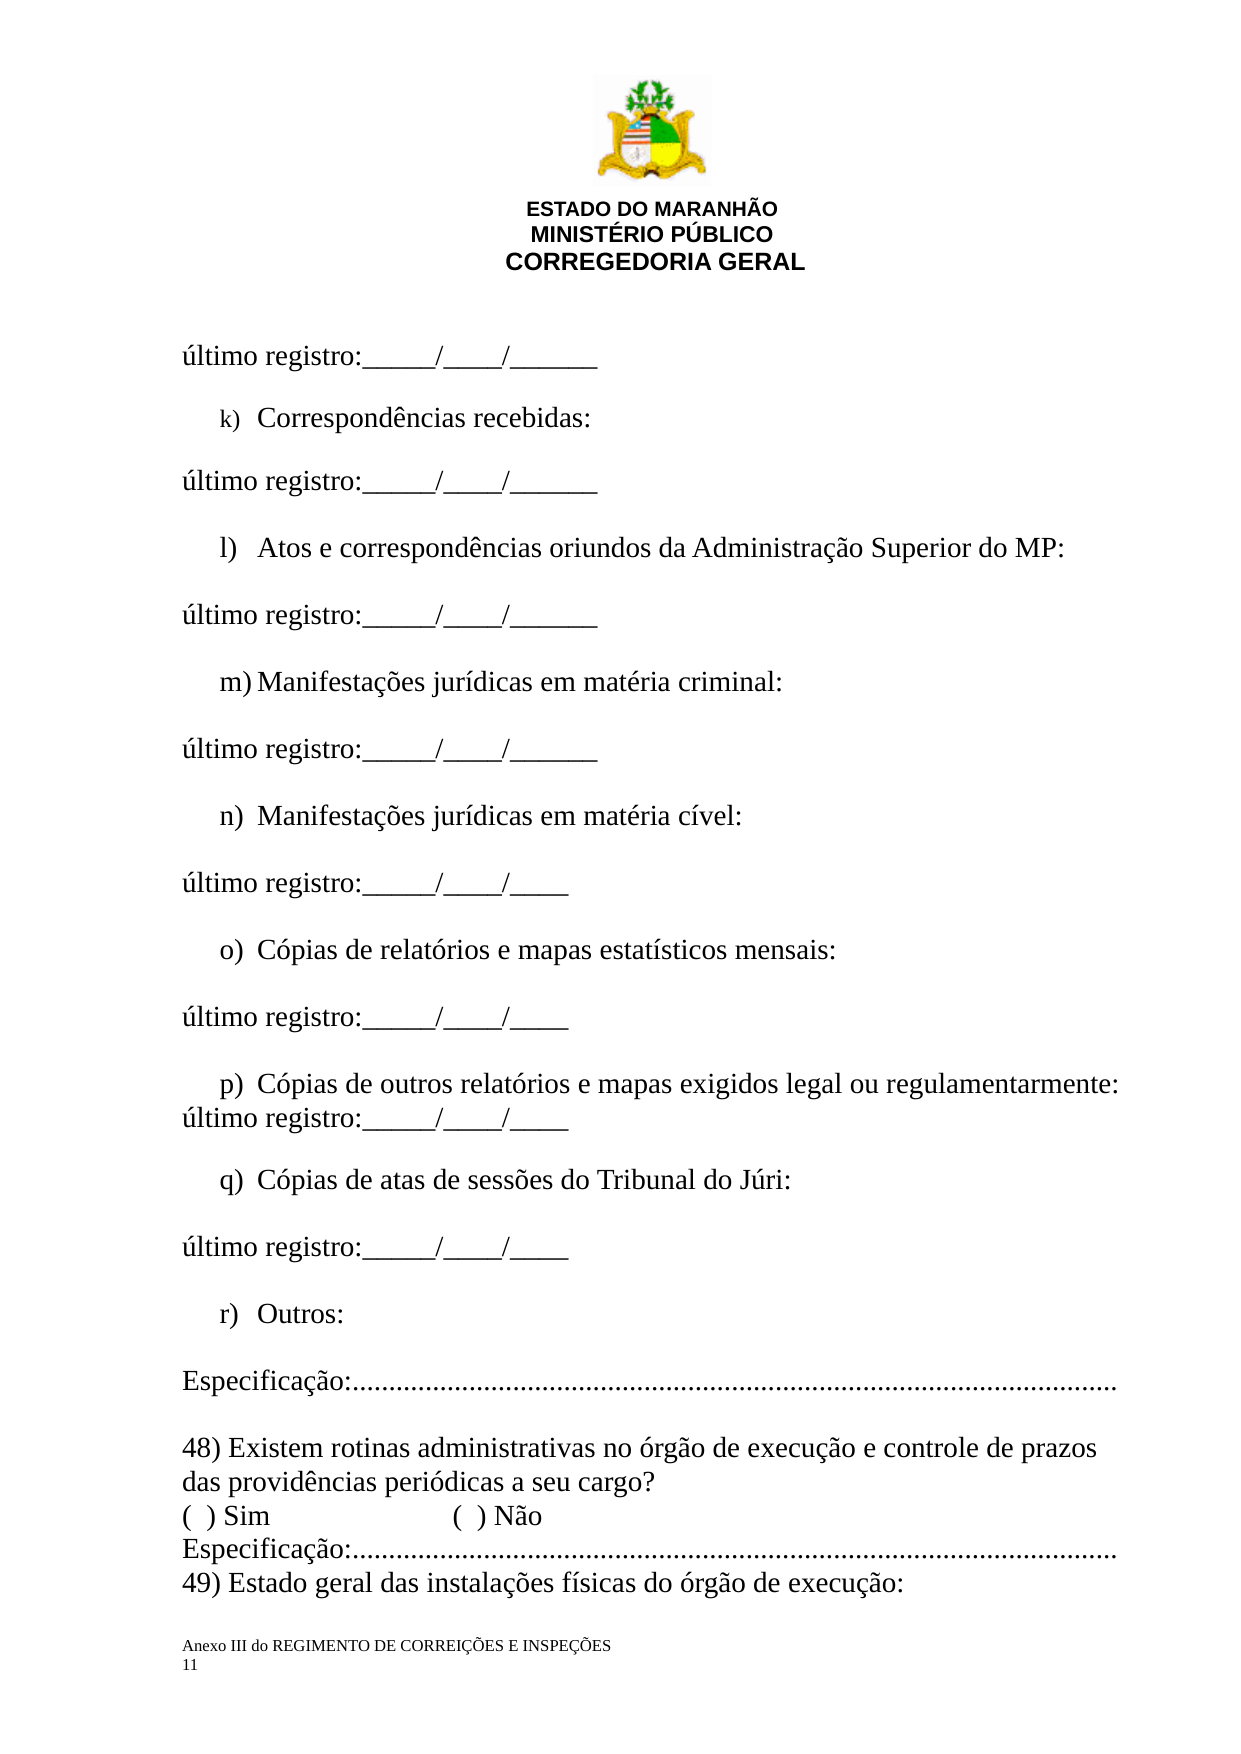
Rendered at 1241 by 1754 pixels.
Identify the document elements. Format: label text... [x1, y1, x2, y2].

text último registro:_____/____/____ [182, 865, 1122, 899]
list Cópias de atas de sessões do Tribunal do Júri: [219, 1162, 1122, 1196]
list Manifestações jurídicas em matéria cível: [219, 798, 1122, 832]
text último registro:_____/____/______ [182, 731, 1122, 764]
text ( ) Sim ( ) Não [182, 1498, 1122, 1531]
text Especificação:......................................................................................................... [182, 1531, 1122, 1565]
text último registro:_____/____/______ [182, 597, 1122, 630]
list Manifestações jurídicas em matéria criminal: [219, 664, 1122, 697]
list Outros: [219, 1296, 1122, 1330]
list Correspondências recebidas: [219, 400, 1122, 434]
text último registro:_____/____/____ [182, 1100, 1122, 1133]
list Cópias de relatórios e mapas estatísticos mensais: [219, 932, 1122, 966]
text último registro:_____/____/______ [182, 463, 1122, 496]
list Atos e correspondências oriundos da Administração Superior do MP: [219, 530, 1122, 563]
text Especificação:......................................................................................................... [182, 1363, 1122, 1397]
text 49) Estado geral das instalações físicas do órgão de execução: [182, 1565, 1122, 1598]
text último registro:_____/____/____ [182, 999, 1122, 1033]
list Cópias de outros relatórios e mapas exigidos legal ou regulamentarmente: [219, 1066, 1122, 1100]
text 48) Existem rotinas administrativas no órgão de execução e controle de prazos das providências periódicas a seu cargo? [182, 1431, 1122, 1498]
text último registro:_____/____/____ [182, 1229, 1122, 1263]
text último registro:_____/____/______ [182, 338, 1122, 372]
